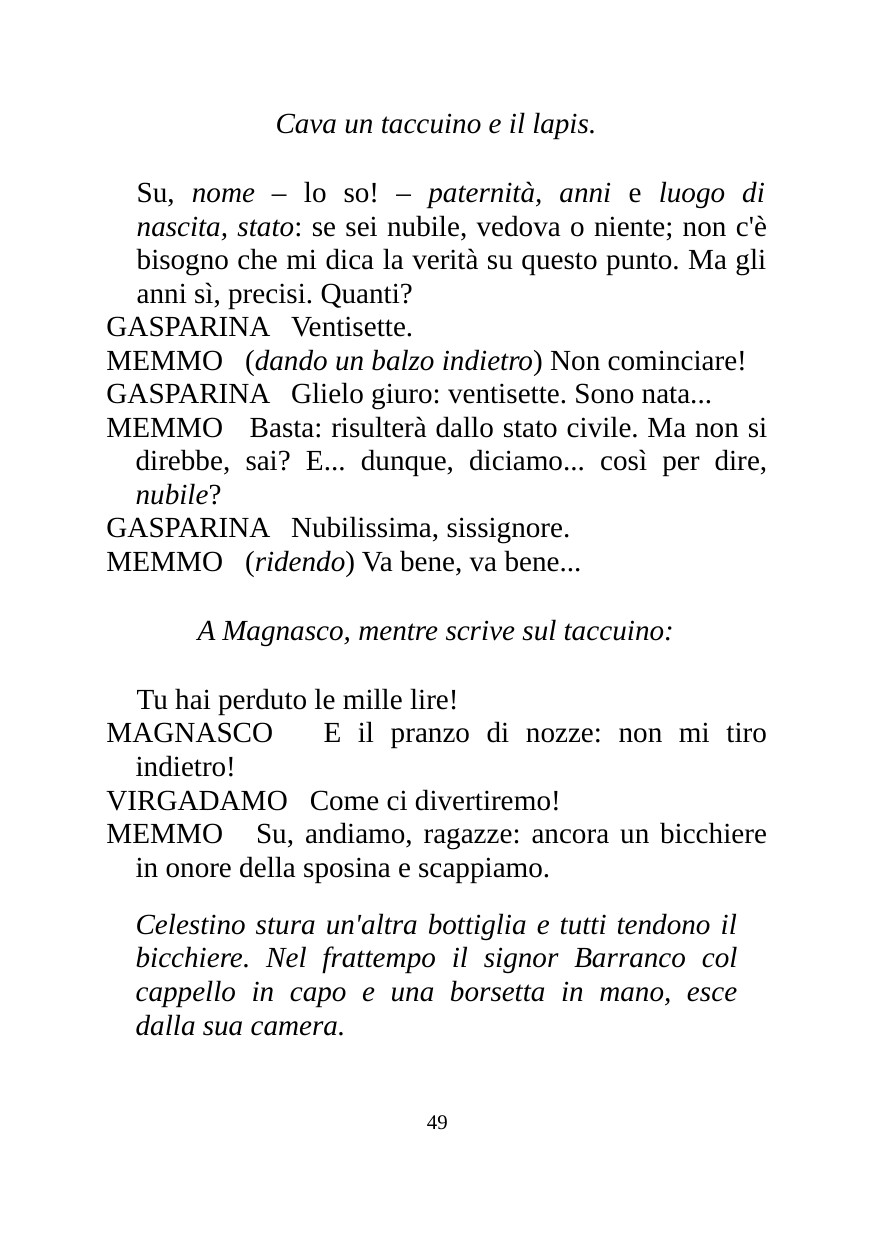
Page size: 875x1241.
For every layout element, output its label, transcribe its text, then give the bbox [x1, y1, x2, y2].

text MEMMO (dando un balzo indietro) Non cominciare! [106, 343, 768, 376]
text GASPARINA Nubilissima, sissignore. [106, 511, 768, 544]
text Tu hai perduto le mille lire! [136, 682, 768, 716]
text VIRGADAMO Come ci divertiremo! [106, 783, 768, 816]
text GASPARINA Ventisette. [106, 309, 768, 343]
text GASPARINA Glielo giuro: ventisette. Sono nata... [106, 376, 768, 410]
text Cava un taccuino e il lapis. [106, 106, 768, 140]
text MEMMO Basta: risulterà dallo stato civile. Ma non si direbbe, sai? E... dunque, diciamo... così per dire, nubile? [106, 410, 768, 511]
text MAGNASCO E il pranzo di nozze: non mi tiro indietro! [106, 716, 768, 783]
text MEMMO (ridendo) Va bene, va bene... [106, 544, 768, 578]
text A Magnasco, mentre scrive sul taccuino: [106, 613, 768, 647]
text Su, nome – lo so! – paternità, anni e luogo di nascita, stato: se sei nubile, vedova o niente; non c'è bisogno che mi dica la verità su questo punto. Ma gli anni sì, precisi. Quanti? [136, 175, 768, 309]
text MEMMO Su, andiamo, ragazze: ancora un bicchiere in onore della sposina e scappiamo. [106, 816, 768, 883]
text Celestino stura un'altra bottiglia e tutti tendono il bicchiere. Nel frattempo il signor Barranco col cappello in capo e una borsetta in mano, esce dalla sua camera. [135, 907, 741, 1041]
